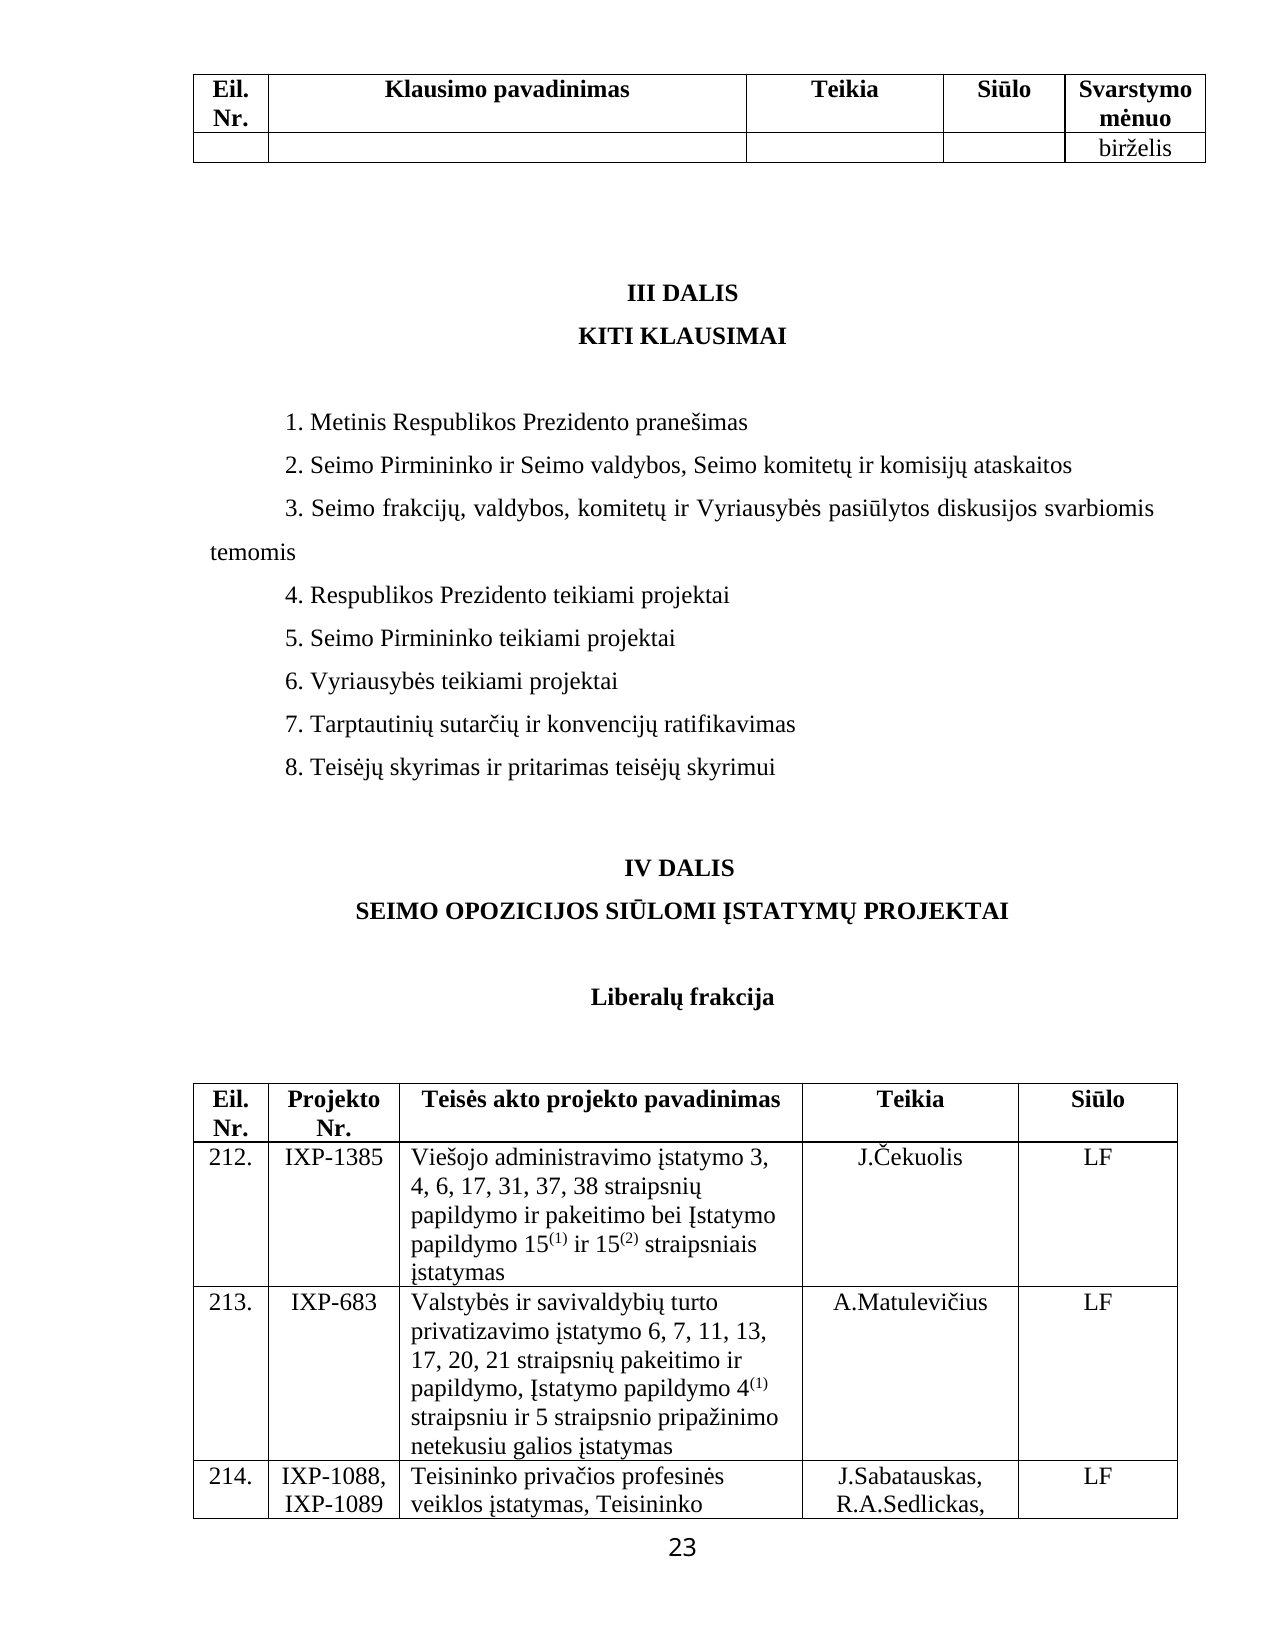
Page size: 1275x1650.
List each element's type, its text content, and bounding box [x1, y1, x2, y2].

text 1. Metinis Respublikos Prezidento pranešimas [210, 407, 1155, 436]
table_cell [194, 133, 268, 162]
text Liberalų frakcija [210, 982, 1155, 1011]
table_cell 212. [194, 1143, 268, 1286]
table_cell Valstybės ir savivaldybių turto privatizavimo įstatymo 6, 7, 11, 13, 17, 20, 21 straipsnių pakeitimo ir papildymo, Įstatymo papildymo 4(1) straipsniu ir 5 straipsnio pripažinimo netekusiu galios įstatymas [400, 1287, 802, 1460]
table_cell 214. [194, 1461, 268, 1518]
table_header Eil. Nr. [194, 75, 268, 132]
table_cell IXP-1385 [269, 1143, 399, 1286]
table_cell IXP-1088, IXP-1089 [269, 1461, 399, 1518]
table_header Klausimo pavadinimas [269, 75, 746, 132]
table_header Svarstymo mėnuo [1066, 75, 1205, 132]
subtitle IV DALIS [210, 853, 1155, 882]
text 3. Seimo frakcijų, valdybos, komitetų ir Vyriausybės pasiūlytos diskusijos svarbiomis temomis [210, 493, 1155, 565]
table_cell [269, 133, 746, 162]
table_cell Viešojo administravimo įstatymo 3, 4, 6, 17, 31, 37, 38 straipsnių papildymo ir pakeitimo bei Įstatymo papildymo 15(1) ir 15(2) straipsniais įstatymas [400, 1143, 802, 1286]
table_cell LF [1019, 1461, 1177, 1518]
text 5. Seimo Pirmininko teikiami projektai [210, 623, 1155, 652]
table_header Teikia [747, 75, 943, 132]
table_cell J.Čekuolis [803, 1143, 1018, 1286]
table_header Siūlo [944, 75, 1064, 132]
subtitle III DALIS [210, 278, 1155, 307]
subtitle SEIMO OPOZICIJOS SIŪLOMI ĮSTATYMŲ PROJEKTAI [210, 896, 1155, 925]
table_cell Teisininko privačios profesinės veiklos įstatymas, Teisininko [400, 1461, 802, 1518]
table_cell LF [1019, 1143, 1177, 1286]
table_header Siūlo [1019, 1084, 1177, 1141]
text 8. Teisėjų skyrimas ir pritarimas teisėjų skyrimui [210, 752, 1155, 781]
table_cell birželis [1066, 133, 1205, 162]
table_cell A.Matulevičius [803, 1287, 1018, 1460]
subtitle Kiti klausimai [210, 321, 1155, 350]
table_cell J.Sabatauskas, R.A.Sedlickas, [803, 1461, 1018, 1518]
text 6. Vyriausybės teikiami projektai [210, 666, 1155, 695]
text 2. Seimo Pirmininko ir Seimo valdybos, Seimo komitetų ir komisijų ataskaitos [210, 450, 1155, 479]
table_cell [944, 133, 1064, 162]
table_cell [747, 133, 943, 162]
table_header Teisės akto projekto pavadinimas [400, 1084, 802, 1141]
table_header Teikia [803, 1084, 1018, 1141]
table_cell 213. [194, 1287, 268, 1460]
table_cell LF [1019, 1287, 1177, 1460]
table_cell IXP-683 [269, 1287, 399, 1460]
table_header ProjektoNr. [269, 1084, 399, 1141]
text 4. Respublikos Prezidento teikiami projektai [210, 580, 1155, 608]
table_header Eil. Nr. [194, 1084, 268, 1141]
text 7. Tarptautinių sutarčių ir konvencijų ratifikavimas [210, 709, 1155, 738]
